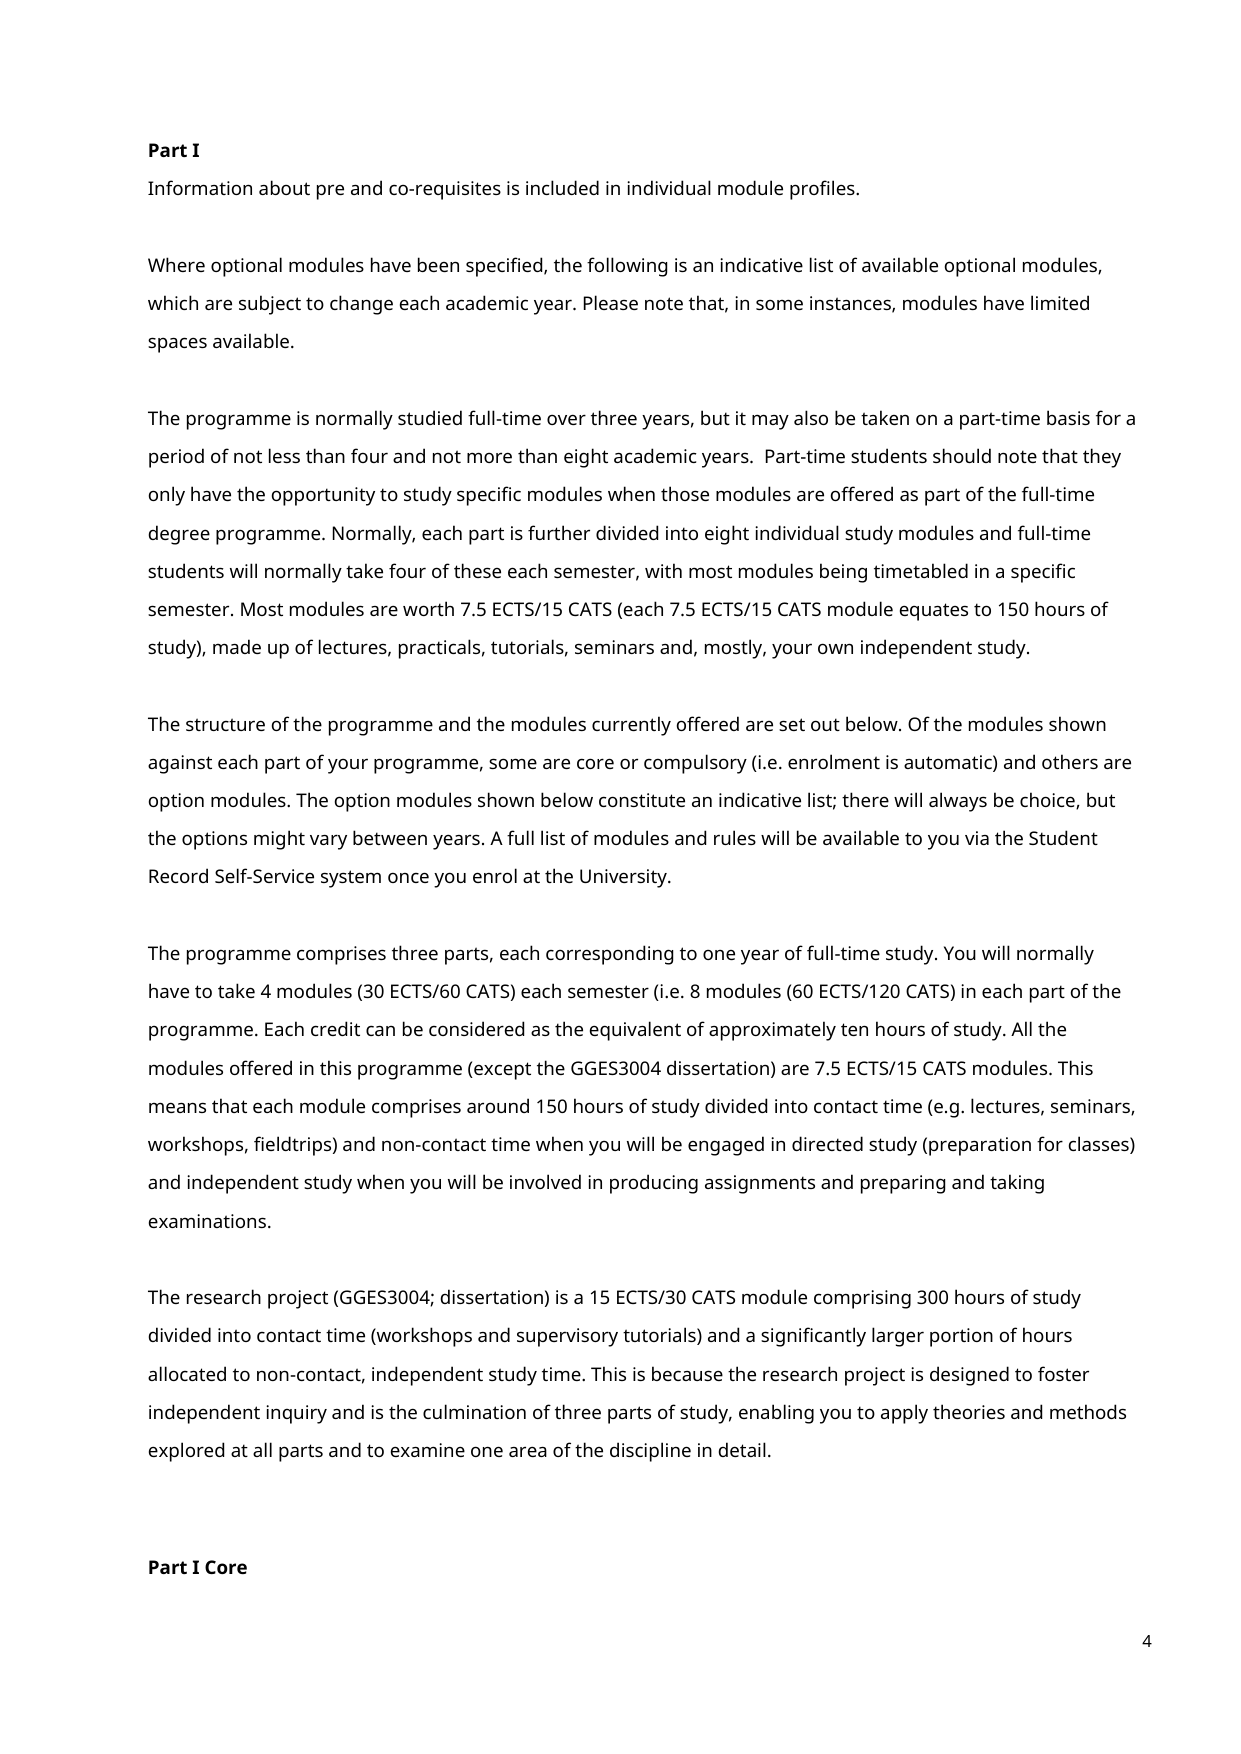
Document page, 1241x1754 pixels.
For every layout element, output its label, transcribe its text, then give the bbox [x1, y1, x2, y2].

table_cell Part I Core [136, 1516, 1152, 1629]
table_header Part I Information about pre and co-requisites is included in individual module profiles. Where optional modules have been specified, the following is an indicative list of available optional modules, which are subject to change each academic year. Please note that, in some instances, modules have limited spaces available. The programme is normally studied full-time over three years, but it may also be taken on a part-time basis for a period of not less than four and not more than eight academic years. Part-time students should note that they only have the opportunity to study specific modules when those modules are offered as part of the full-time degree programme. Normally, each part is further divided into eight individual study modules and full-time students will normally take four of these each semester, with most modules being timetabled in a specific semester. Most modules are worth 7.5 ECTS/15 CATS (each 7.5 ECTS/15 CATS module equates to 150 hours of study), made up of lectures, practicals, tutorials, seminars and, mostly, your own independent study. The structure of the programme and the modules currently offered are set out below. Of the modules shown against each part of your programme, some are core or compulsory (i.e. enrolment is automatic) and others are option modules. The option modules shown below constitute an indicative list; there will always be choice, but the options might vary between years. A full list of modules and rules will be available to you via the Student Record Self-Service system once you enrol at the University. The programme comprises three parts, each corresponding to one year of full-time study. You will normally have to take 4 modules (30 ECTS/60 CATS) each semester (i.e. 8 modules (60 ECTS/120 CATS) in each part of the programme. Each credit can be considered as the equivalent of approximately ten hours of study. All the modules offered in this programme (except the GGES3004 dissertation) are 7.5 ECTS/15 CATS modules. This means that each module comprises around 150 hours of study divided into contact time (e.g. lectures, seminars, workshops, fieldtrips) and non-contact time when you will be engaged in directed study (preparation for classes) and independent study when you will be involved in producing assignments and preparing and taking examinations. The research project (GGES3004; dissertation) is a 15 ECTS/30 CATS module comprising 300 hours of study divided into contact time (workshops and supervisory tutorials) and a significantly larger portion of hours allocated to non-contact, independent study time. This is because the research project is designed to foster independent inquiry and is the culmination of three parts of study, enabling you to apply theories and methods explored at all parts and to examine one area of the discipline in detail. [136, 99, 1152, 1516]
